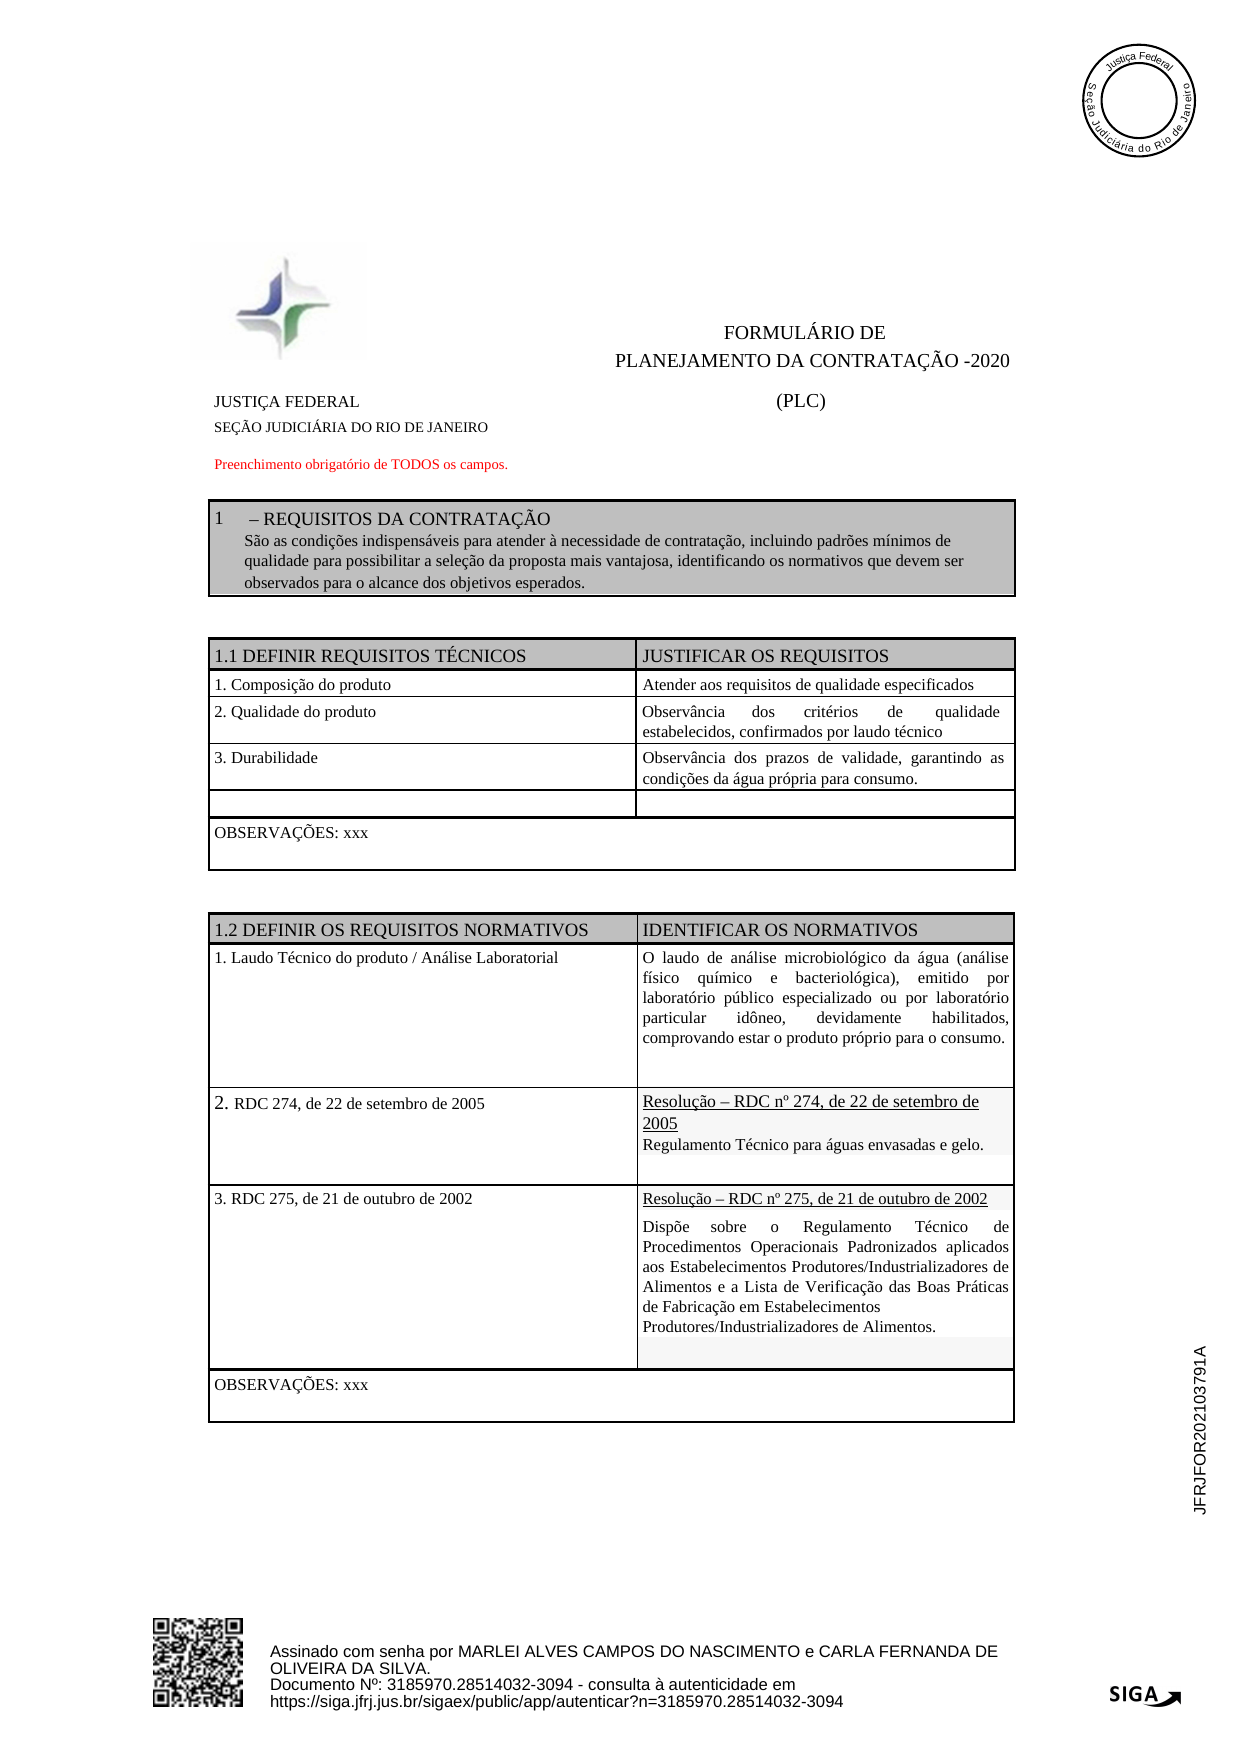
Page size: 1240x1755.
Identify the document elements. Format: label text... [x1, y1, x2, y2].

text Preenchimento obrigatório de TODOS os campos. [214, 456, 1015, 473]
table_cell 2. Qualidade do produto [210, 697, 635, 742]
table_cell 3. RDC 275, de 21 de outubro de 2002 [210, 1186, 637, 1368]
table_cell [637, 791, 1014, 816]
text FORMULÁRIO DE [719, 321, 1015, 343]
table_cell Observância dos critérios de qualidade estabelecidos, confirmados por laudo técnico [637, 697, 1014, 742]
table_cell 2. RDC 274, de 22 de setembro de 2005 [210, 1088, 637, 1184]
table_cell 3. Durabilidade [210, 744, 635, 789]
table_cell O laudo de análise microbiológico da água (análise físico químico e bacteriológica), emitido por laboratório público especializado ou por laboratório particular idôneo, devidamente habilitados, comprovando estar o produto próprio para o consumo. [638, 945, 1013, 1086]
table_cell [638, 1371, 1013, 1421]
table_cell Resolução – RDC nº 275, de 21 de outubro de 2002 [638, 1186, 1013, 1210]
table_cell [210, 791, 635, 816]
table_header 1.2 DEFINIR OS REQUISITOS NORMATIVOS [210, 915, 637, 942]
table_cell 1. Laudo Técnico do produto / Análise Laboratorial [210, 945, 637, 1086]
table_cell [638, 1155, 1013, 1184]
table_cell Resolução – RDC nº 274, de 22 de setembro de 2005 Regulamento Técnico para águas envasadas e gelo. [638, 1088, 1013, 1155]
table_cell 1. Composição do produto [210, 671, 635, 696]
subtitle JUSTIÇA FEDERAL (PLC) [214, 389, 1015, 412]
subtitle PLANEJAMENTO DA CONTRATAÇÃO -2020 [214, 345, 1015, 373]
table_cell OBSERVAÇÕES: xxx [210, 1371, 638, 1421]
table_header 1.1 DEFINIR REQUISITOS TÉCNICOS [210, 640, 635, 668]
table_header – REQUISITOS DA CONTRATAÇÃO São as condições indispensáveis para atender à necessidade de contratação, incluindo padrões mínimos de qualidade para possibilitar a seleção da proposta mais vantajosa, identificando os normativos que devem ser observados para o alcance dos objetivos esperados. [244, 502, 1014, 594]
table_cell Dispõe sobre o Regulamento Técnico de Procedimentos Operacionais Padronizados aplicados aos Estabelecimentos Produtores/Industrializadores de Alimentos e a Lista de Verificação das Boas Práticas de Fabricação em Estabelecimentos Produtores/Industrializadores de Alimentos. [638, 1210, 1013, 1337]
table_header 1 [210, 502, 244, 594]
subtitle SEÇÃO JUDICIÁRIA DO RIO DE JANEIRO [214, 414, 1015, 437]
table_cell [638, 1337, 1013, 1368]
table_cell Observância dos prazos de validade, garantindo as condições da água própria para consumo. [637, 744, 1014, 789]
table_cell [636, 819, 1014, 869]
table_cell Atender aos requisitos de qualidade especificados [637, 671, 1014, 696]
table_header IDENTIFICAR OS NORMATIVOS [638, 915, 1013, 942]
table_cell OBSERVAÇÕES: xxx [210, 819, 636, 869]
table_header JUSTIFICAR OS REQUISITOS [637, 640, 1014, 668]
